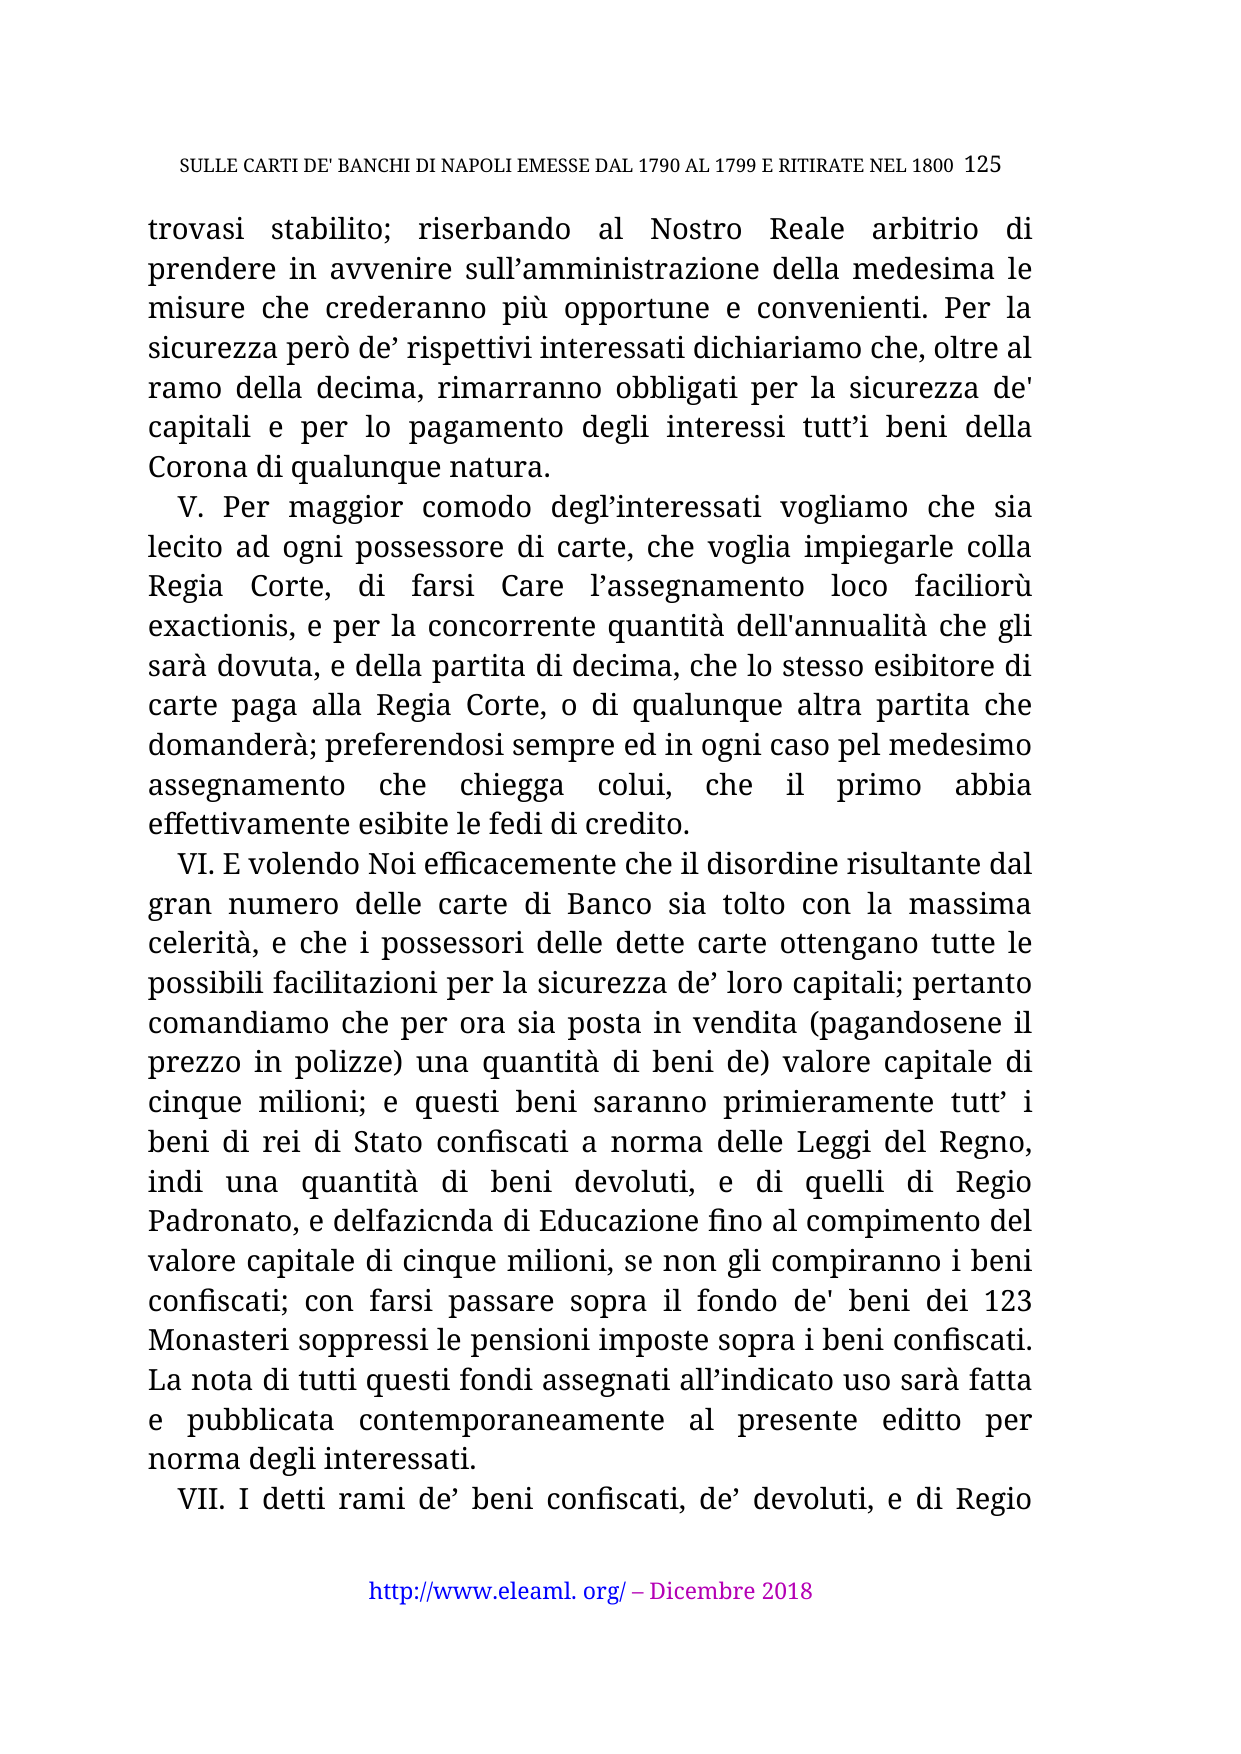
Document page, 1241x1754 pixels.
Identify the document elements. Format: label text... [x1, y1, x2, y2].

text VII. I detti rami de’ beni confiscati, de’ devoluti, e di Regio [148, 1478, 1033, 1518]
text V. Per maggior comodo degl’interessati vogliamo che sia lecito ad ogni possessore di carte, che voglia impiegarle colla Regia Corte, di farsi Care l’assegnamento loco faciliorù exactionis, e per la concorrente quantità dell'annualità che gli sarà dovuta, e della partita di decima, che lo stesso esibitore di carte paga alla Regia Corte, o di qualunque altra partita che domanderà; preferendosi sempre ed in ogni caso pel medesimo assegnamento che chiegga colui, che il primo abbia effettivamente esibite le fedi di credito. [148, 486, 1033, 843]
text trovasi stabilito; riserbando al Nostro Reale arbitrio di prendere in avvenire sull’amministrazione della medesima le misure che crederanno più opportune e convenienti. Per la sicurezza però de’ rispettivi interessati dichiariamo che, oltre al ramo della decima, rimarranno obbligati per la sicurezza de' capitali e per lo pagamento degli interessi tutt’i beni della Corona di qualunque natura. [148, 208, 1033, 486]
text VI. E volendo Noi efficacemente che il disordine risultante dal gran numero delle carte di Banco sia tolto con la massima celerità, e che i possessori delle dette carte ottengano tutte le possibili facilitazioni per la sicurezza de’ loro capitali; pertanto comandiamo che per ora sia posta in vendita (pagandosene il prezzo in polizze) una quantità di beni de) valore capitale di cinque milioni; e questi beni saranno primieramente tutt’ i beni di rei di Stato confiscati a norma delle Leggi del Regno, indi una quantità di beni devoluti, e di quelli di Regio Padronato, e delfazicnda di Educazione fino al compimento del valore capitale di cinque milioni, se non gli compiranno i beni confiscati; con farsi passare sopra il fondo de' beni dei 123 Monasteri soppressi le pensioni imposte sopra i beni confiscati. La nota di tutti questi fondi assegnati all’indicato uso sarà fatta e pubblicata contemporaneamente al presente editto per norma degli interessati. [148, 843, 1033, 1478]
